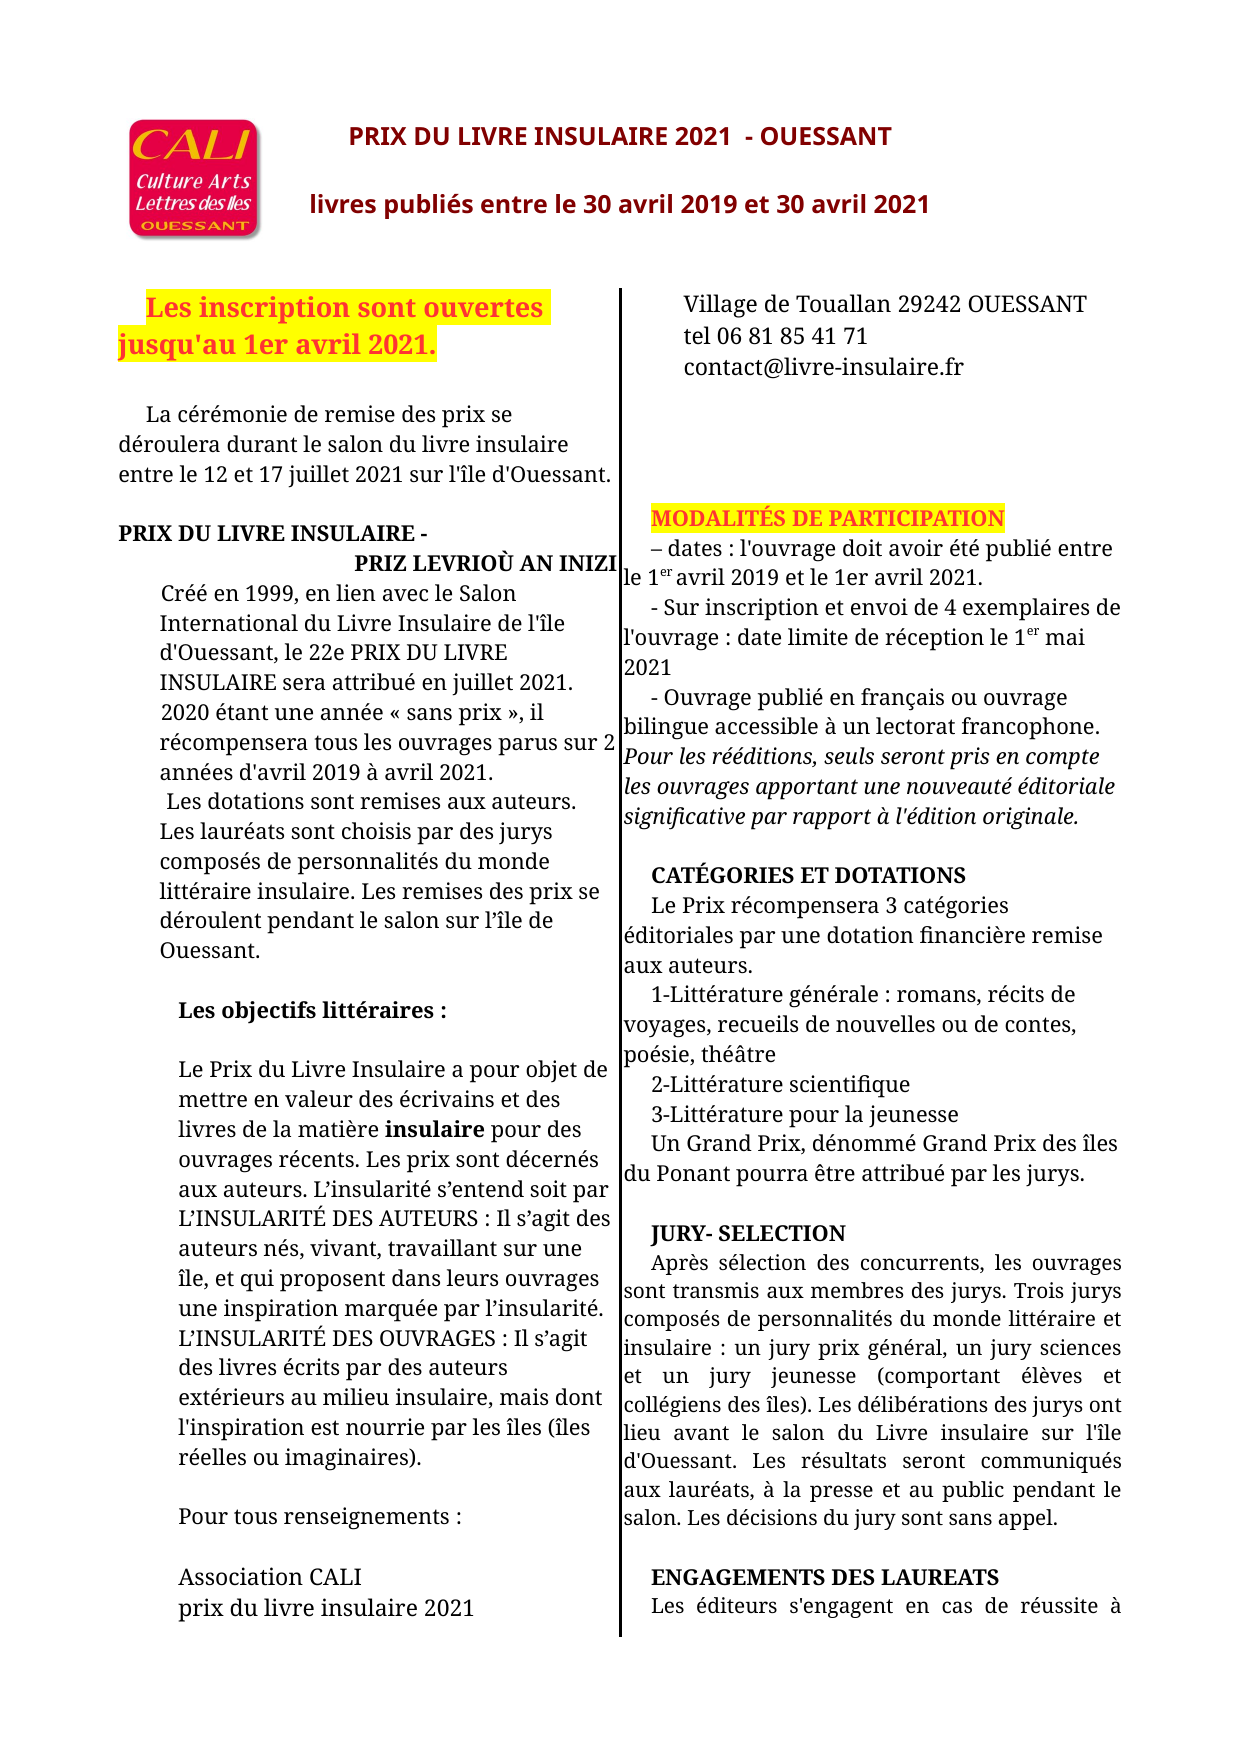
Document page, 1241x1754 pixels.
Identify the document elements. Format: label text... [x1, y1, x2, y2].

text livres publiés entre le 30 avril 2019 et 30 avril 2021 [269, 186, 1122, 220]
text Le Prix récompensera 3 catégories éditoriales par une dotation financière remise aux auteurs. [623, 890, 1122, 979]
text JURY- SELECTION [623, 1218, 1122, 1248]
text Les dotations sont remises aux auteurs. Les lauréats sont choisis par des jurys composés de personnalités du monde littéraire insulaire. Les remises des prix se déroulent pendant le salon sur l’île de Ouessant. [159, 786, 617, 965]
text - Ouvrage publié en français ou ouvrage bilingue accessible à un lectorat francophone. [623, 682, 1122, 741]
text Priz levrioù an inizi [118, 548, 617, 578]
text PRIX DU LIVRE INSULAIRE - [118, 518, 617, 548]
text ENGAGEMENTS DES LAUREATS [623, 1562, 1122, 1592]
text – dates : l'ouvrage doit avoir été publié entre le 1er avril 2019 et le 1er avril 2021. [623, 533, 1122, 592]
text Association CALI [178, 1561, 617, 1592]
text tel 06 81 85 41 71 [683, 320, 1122, 351]
text 1-Littérature générale : romans, récits de voyages, recueils de nouvelles ou de contes, poésie, théâtre [623, 979, 1122, 1069]
text Un Grand Prix, dénommé Grand Prix des îles du Ponant pourra être attribué par les jurys. [623, 1128, 1122, 1188]
text Les objectifs littéraires : [178, 995, 617, 1025]
text Les éditeurs s'engagent en cas de réussite à [623, 1592, 1122, 1620]
text 3-Littérature pour la jeunesse [623, 1099, 1122, 1128]
text MODALITÉS DE PARTICIPATION [623, 503, 1122, 533]
text contact@livre-insulaire.fr [683, 351, 1122, 382]
list Pour les rééditions, seuls seront pris en compte les ouvrages apportant une nouveauté éditoriale significative par rapport à l'édition originale. [623, 741, 1122, 831]
text La cérémonie de remise des prix se déroulera durant le salon du livre insulaire entre le 12 et 17 juillet 2021 sur l'île d'Ouessant. [118, 399, 617, 488]
text CATÉGORIES ET DOTATIONS [623, 860, 1122, 890]
text 2020 étant une année « sans prix », il récompensera tous les ouvrages parus sur 2 années d'avril 2019 à avril 2021. [159, 697, 617, 786]
text 2-Littérature scientifique [623, 1069, 1122, 1099]
text Créé en 1999, en lien avec le Salon International du Livre Insulaire de l'île d'Ouessant, le 22e PRIX DU LIVRE INSULAIRE sera attribué en juillet 2021. [159, 578, 617, 697]
text PRIX DU LIVRE INSULAIRE 2021 - OUESSANT [269, 118, 1122, 152]
text prix du livre insulaire 2021 [178, 1592, 617, 1623]
text Le Prix du Livre Insulaire a pour objet de mettre en valeur des écrivains et des livres de la matière insulaire pour des ouvrages récents. Les prix sont décernés aux auteurs. L’insularité s’entend soit par [178, 1054, 617, 1203]
picture [118, 118, 269, 242]
text L’INSULARITÉ DES AUTEURS : Il s’agit des auteurs nés, vivant, travaillant sur une île, et qui proposent dans leurs ouvrages une inspiration marquée par l’insularité. [178, 1203, 617, 1323]
text Pour tous renseignements : [178, 1501, 617, 1531]
text Les inscription sont ouvertes jusqu'au 1er avril 2021. [118, 288, 617, 362]
text L’INSULARITÉ DES OUVRAGES : Il s’agit des livres écrits par des auteurs extérieurs au milieu insulaire, mais dont l'inspiration est nourrie par les îles (îles réelles ou imaginaires). [178, 1323, 617, 1472]
text - Sur inscription et envoi de 4 exemplaires de l'ouvrage : date limite de réception le 1er mai 2021 [623, 592, 1122, 682]
text Village de Touallan 29242 OUESSANT [683, 288, 1122, 320]
text Après sélection des concurrents, les ouvrages sont transmis aux membres des jurys. Trois jurys composés de personnalités du monde littéraire et insulaire : un jury prix général, un jury sciences et un jury jeunesse (comportant élèves et collégiens des îles). Les délibérations des jurys ont lieu avant le salon du Livre insulaire sur l'île d'Ouessant. Les résultats seront communiqués aux lauréats, à la presse et au public pendant le salon. Les décisions du jury sont sans appel. [623, 1248, 1122, 1532]
